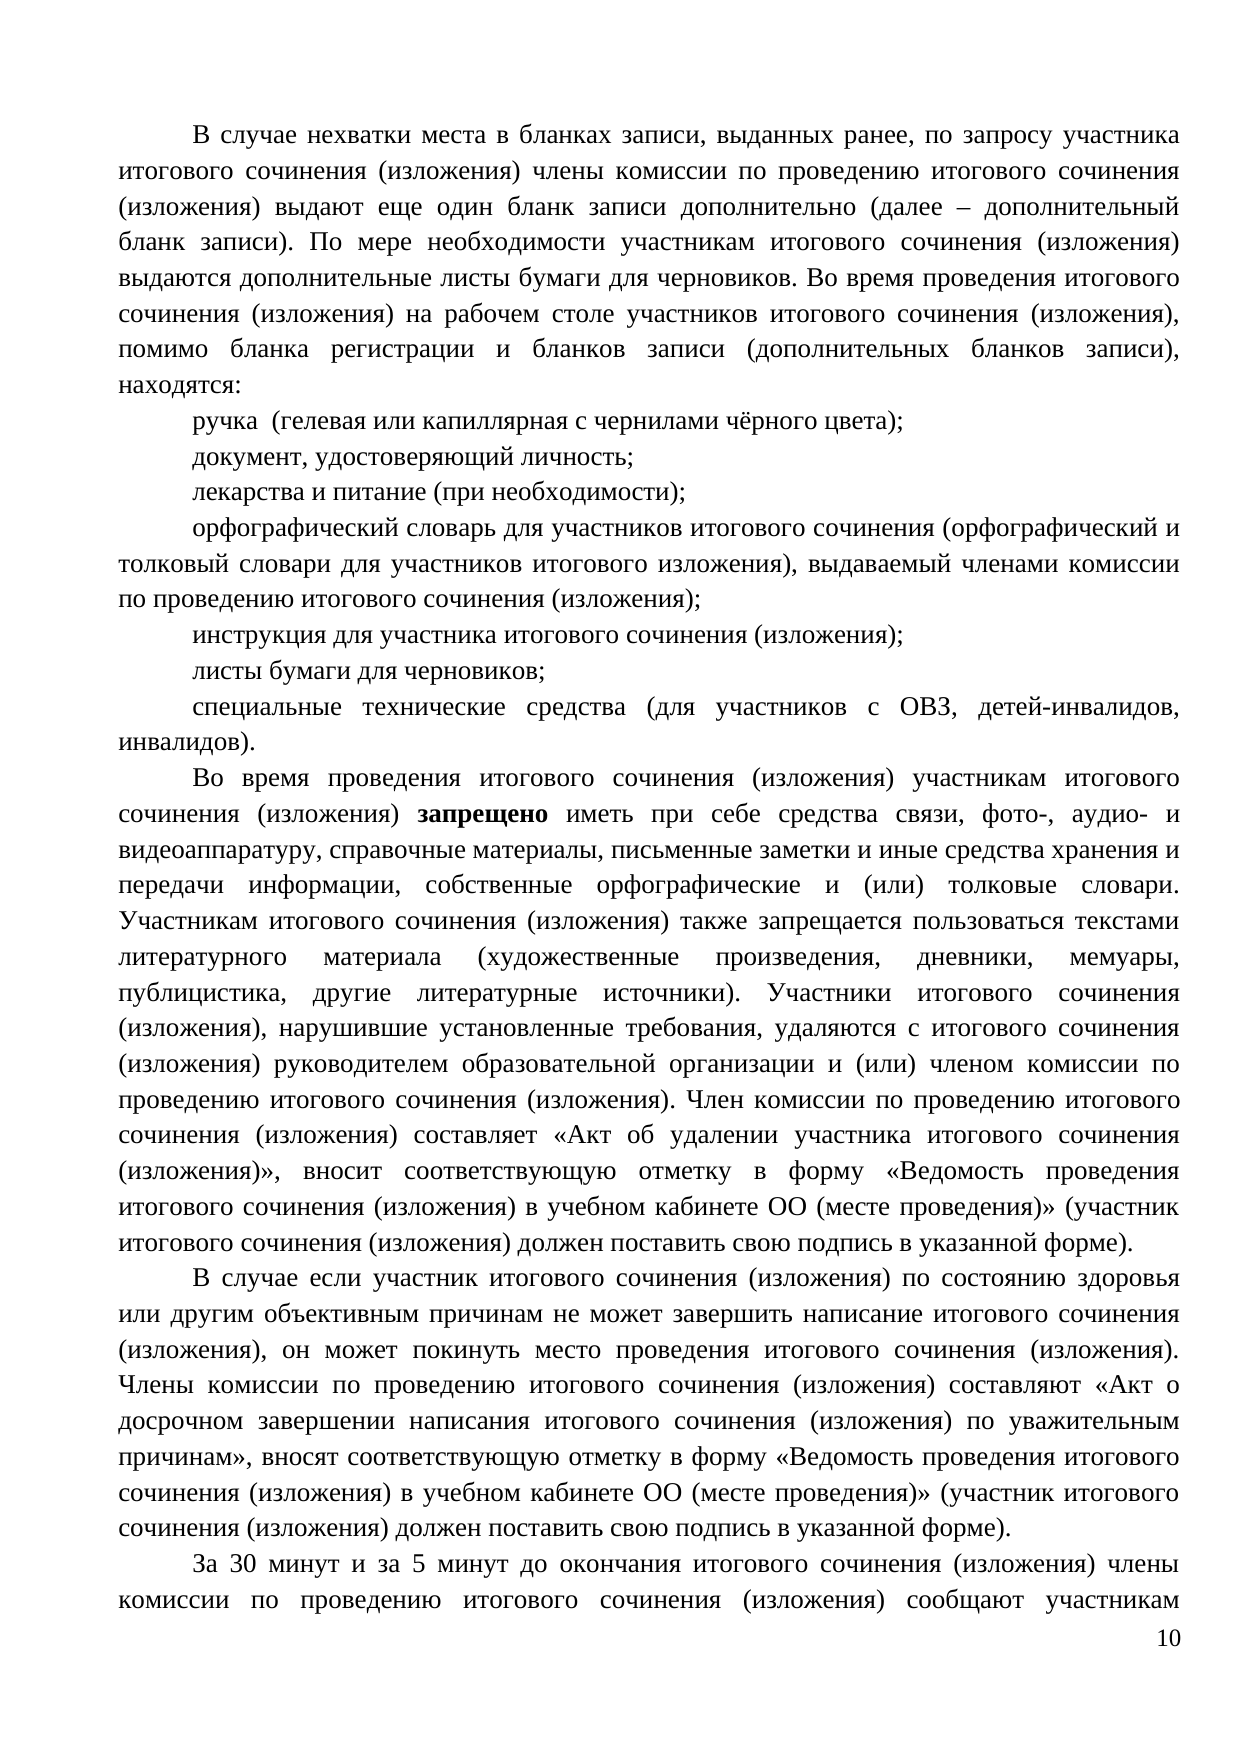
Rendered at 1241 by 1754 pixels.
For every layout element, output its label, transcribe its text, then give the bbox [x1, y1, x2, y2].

list документ, удостоверяющий личность; [118, 440, 1181, 471]
list В случае нехватки места в бланках записи, выданных ранее, по запросу участника итогового сочинения (изложения) члены комиссии по проведению итогового сочинения (изложения) выдают еще один бланк записи дополнительно (далее – дополнительный бланк записи). По мере необходимости участникам итогового сочинения (изложения) выдаются дополнительные листы бумаги для черновиков. Во время проведения итогового сочинения (изложения) на рабочем столе участников итогового сочинения (изложения), помимо бланка регистрации и бланков записи (дополнительных бланков записи), находятся: [118, 118, 1181, 399]
list За 30 минут и за 5 минут до окончания итогового сочинения (изложения) члены комиссии по проведению итогового сочинения (изложения) сообщают участникам [118, 1547, 1181, 1614]
text инструкция для участника итогового сочинения (изложения); [118, 618, 1181, 649]
list орфографический словарь для участников итогового сочинения (орфографический и толковый словари для участников итогового изложения), выдаваемый членами комиссии по проведению итогового сочинения (изложения); [118, 511, 1181, 614]
list Во время проведения итогового сочинения (изложения) участникам итогового сочинения (изложения) запрещено иметь при себе средства связи, фото-, аудио- и видеоаппаратуру, справочные материалы, письменные заметки и иные средства хранения и передачи информации, собственные орфографические и (или) толковые словари. Участникам итогового сочинения (изложения) также запрещается пользоваться текстами литературного материала (художественные произведения, дневники, мемуары, публицистика, другие литературные источники). Участники итогового сочинения (изложения), нарушившие установленные требования, удаляются с итогового сочинения (изложения) руководителем образовательной организации и (или) членом комиссии по проведению итогового сочинения (изложения). Член комиссии по проведению итогового сочинения (изложения) составляет «Акт об удалении участника итогового сочинения (изложения)», вносит соответствующую отметку в форму «Ведомость проведения итогового сочинения (изложения) в учебном кабинете ОО (месте проведения)» (участник итогового сочинения (изложения) должен поставить свою подпись в указанной форме). [118, 761, 1181, 1257]
text листы бумаги для черновиков; [118, 654, 1181, 685]
list лекарства и питание (при необходимости); [118, 475, 1181, 507]
list специальные технические средства (для участников с ОВЗ, детей-инвалидов, инвалидов). [118, 690, 1181, 757]
list В случае если участник итогового сочинения (изложения) по состоянию здоровья или другим объективным причинам не может завершить написание итогового сочинения (изложения), он может покинуть место проведения итогового сочинения (изложения). Члены комиссии по проведению итогового сочинения (изложения) составляют «Акт о досрочном завершении написания итогового сочинения (изложения) по уважительным причинам», вносят соответствующую отметку в форму «Ведомость проведения итогового сочинения (изложения) в учебном кабинете ОО (месте проведения)» (участник итогового сочинения (изложения) должен поставить свою подпись в указанной форме). [118, 1261, 1181, 1543]
list ручка (гелевая или капиллярная с чернилами чёрного цвета); [118, 404, 1181, 435]
